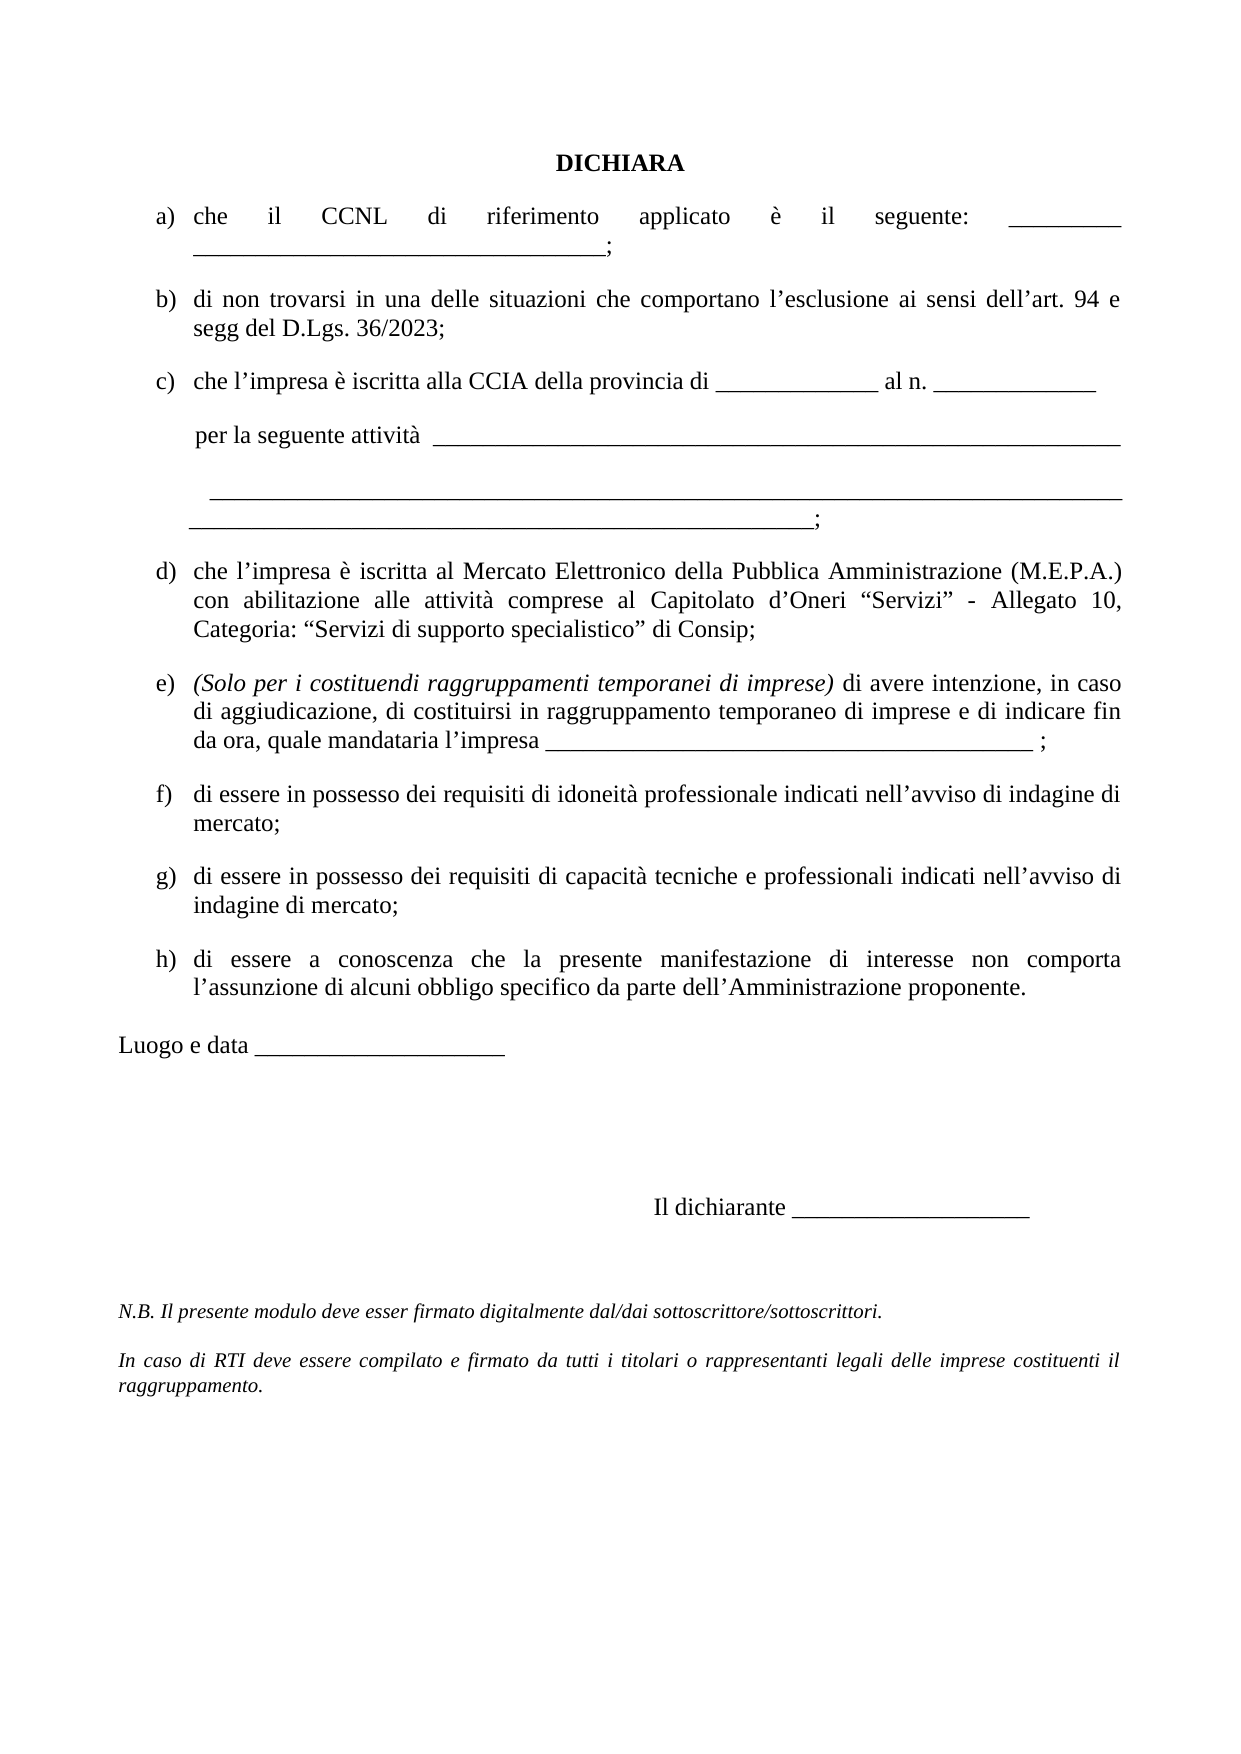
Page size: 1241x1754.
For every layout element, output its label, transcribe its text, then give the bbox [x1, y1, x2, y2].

list che il CCNL di riferimento applicato è il seguente: _________ _________________________________; [156, 201, 1122, 259]
text per la seguente attività _______________________________________________________ [189, 420, 1122, 449]
list di non trovarsi in una delle situazioni che comportano l’esclusione ai sensi dell’art. 94 e segg del D.Lgs. 36/2023; [156, 284, 1122, 341]
list di essere in possesso dei requisiti di capacità tecniche e professionali indicati nell’avviso di indagine di mercato; [156, 861, 1122, 919]
text Luogo e data ____________________ [118, 1031, 1122, 1059]
list di essere a conoscenza che la presente manifestazione di interesse non comporta l’assunzione di alcuni obbligo specifico da parte dell’Amministrazione proponente. [156, 944, 1122, 1001]
text DICHIARA [118, 148, 1122, 176]
text Il dichiarante ___________________ [487, 1192, 1122, 1221]
text ___________________________________________________________________________________________________________________________; [189, 474, 1122, 531]
text In caso di RTI deve essere compilato e firmato da tutti i titolari o rappresentanti legali delle imprese costituenti il raggruppamento. [118, 1348, 1122, 1397]
list (Solo per i costituendi raggruppamenti temporanei di imprese) di avere intenzione, in caso di aggiudicazione, di costituirsi in raggruppamento temporaneo di imprese e di indicare fin da ora, quale mandataria l’impresa _______________________________________ ; [156, 668, 1122, 754]
text N.B. Il presente modulo deve esser firmato digitalmente dal/dai sottoscrittore/sottoscrittori. [118, 1299, 1122, 1323]
list che l’impresa è iscritta alla CCIA della provincia di _____________ al n. _____________ [156, 366, 1122, 395]
list che l’impresa è iscritta al Mercato Elettronico della Pubblica Amministrazione (M.E.P.A.) con abilitazione alle attività comprese al Capitolato d’Oneri “Servizi” - Allegato 10, Categoria: “Servizi di supporto specialistico” di Consip; [156, 556, 1122, 643]
list di essere in possesso dei requisiti di idoneità professionale indicati nell’avviso di indagine di mercato; [156, 779, 1122, 836]
